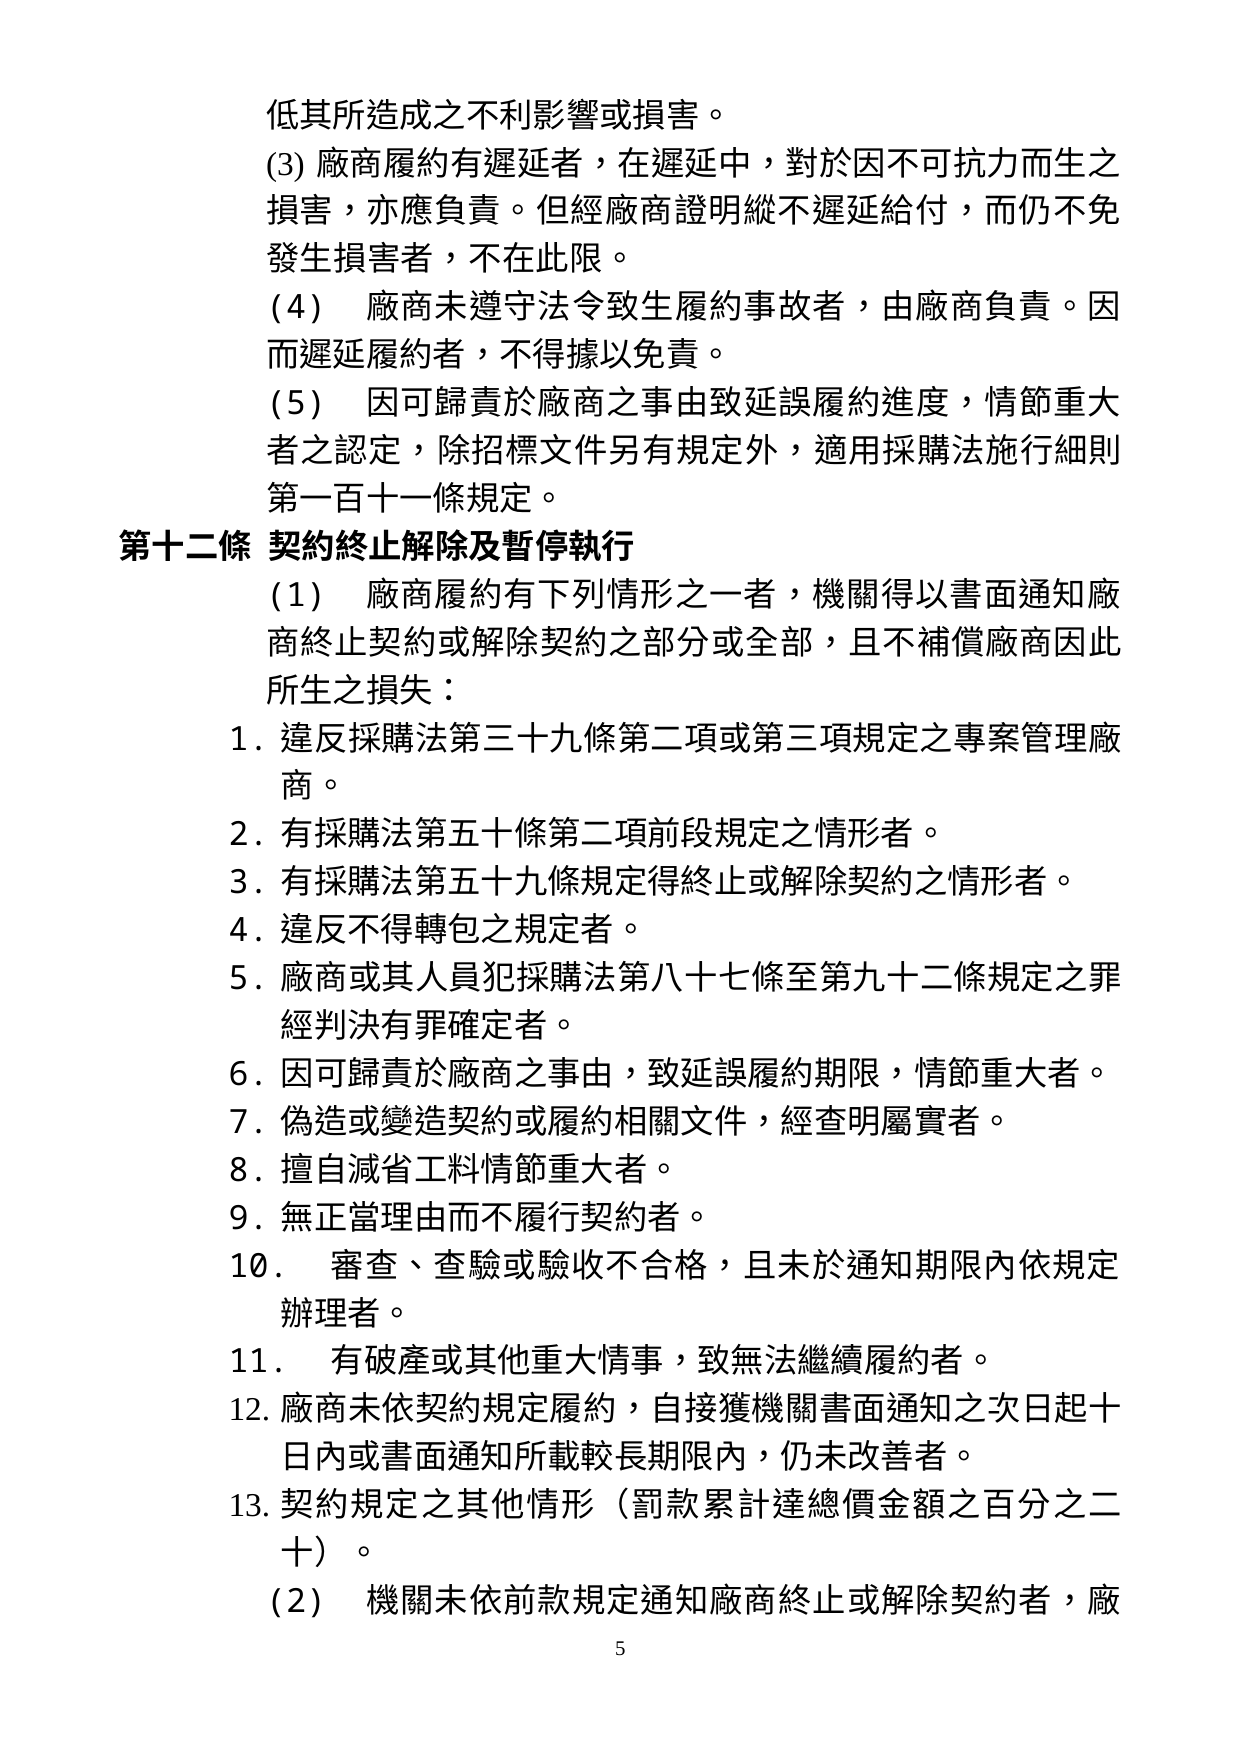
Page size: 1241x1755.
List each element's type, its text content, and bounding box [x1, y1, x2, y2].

list 偽造或變造契約或履約相關文件，經查明屬實者。 [228, 1095, 1122, 1143]
list 廠商未依契約規定履約，自接獲機關書面通知之次日起十日內或書面通知所載較長期限內，仍未改善者。 [228, 1382, 1122, 1478]
text 第十二條 契約終止解除及暫停執行 [118, 520, 1122, 568]
list 違反不得轉包之規定者。 [228, 903, 1122, 951]
list 廠商未遵守法令致生履約事故者，由廠商負責。因而遲延履約者，不得據以免責。 [266, 280, 1122, 376]
list 有採購法第五十條第二項前段規定之情形者。 [228, 807, 1122, 855]
list 審查、查驗或驗收不合格，且未於通知期限內依規定辦理者。 [228, 1239, 1122, 1334]
list 因可歸責於廠商之事由，致延誤履約期限，情節重大者。 [228, 1047, 1122, 1095]
list 低其所造成之不利影響或損害。 [266, 89, 1122, 137]
list 廠商履約有下列情形之一者，機關得以書面通知廠商終止契約或解除契約之部分或全部，且不補償廠商因此所生之損失： [266, 568, 1122, 712]
list 擅自減省工料情節重大者。 [228, 1143, 1122, 1191]
list 違反採購法第三十九條第二項或第三項規定之專案管理廠商。 [228, 712, 1122, 807]
list 有破產或其他重大情事，致無法繼續履約者。 [228, 1334, 1122, 1382]
list 因可歸責於廠商之事由致延誤履約進度，情節重大者之認定，除招標文件另有規定外，適用採購法施行細則第一百十一條規定。 [266, 376, 1122, 520]
list 機關未依前款規定通知廠商終止或解除契約者，廠 [266, 1574, 1122, 1622]
list 廠商或其人員犯採購法第八十七條至第九十二條規定之罪，經判決有罪確定者。 [228, 951, 1122, 1047]
list 有採購法第五十九條規定得終止或解除契約之情形者。 [228, 855, 1122, 903]
list 無正當理由而不履行契約者。 [228, 1191, 1122, 1239]
list 契約規定之其他情形（罰款累計達總價金額之百分之二十）。 [228, 1478, 1122, 1574]
list 廠商履約有遲延者，在遲延中，對於因不可抗力而生之損害，亦應負責。但經廠商證明縱不遲延給付，而仍不免發生損害者，不在此限。 [266, 137, 1122, 280]
